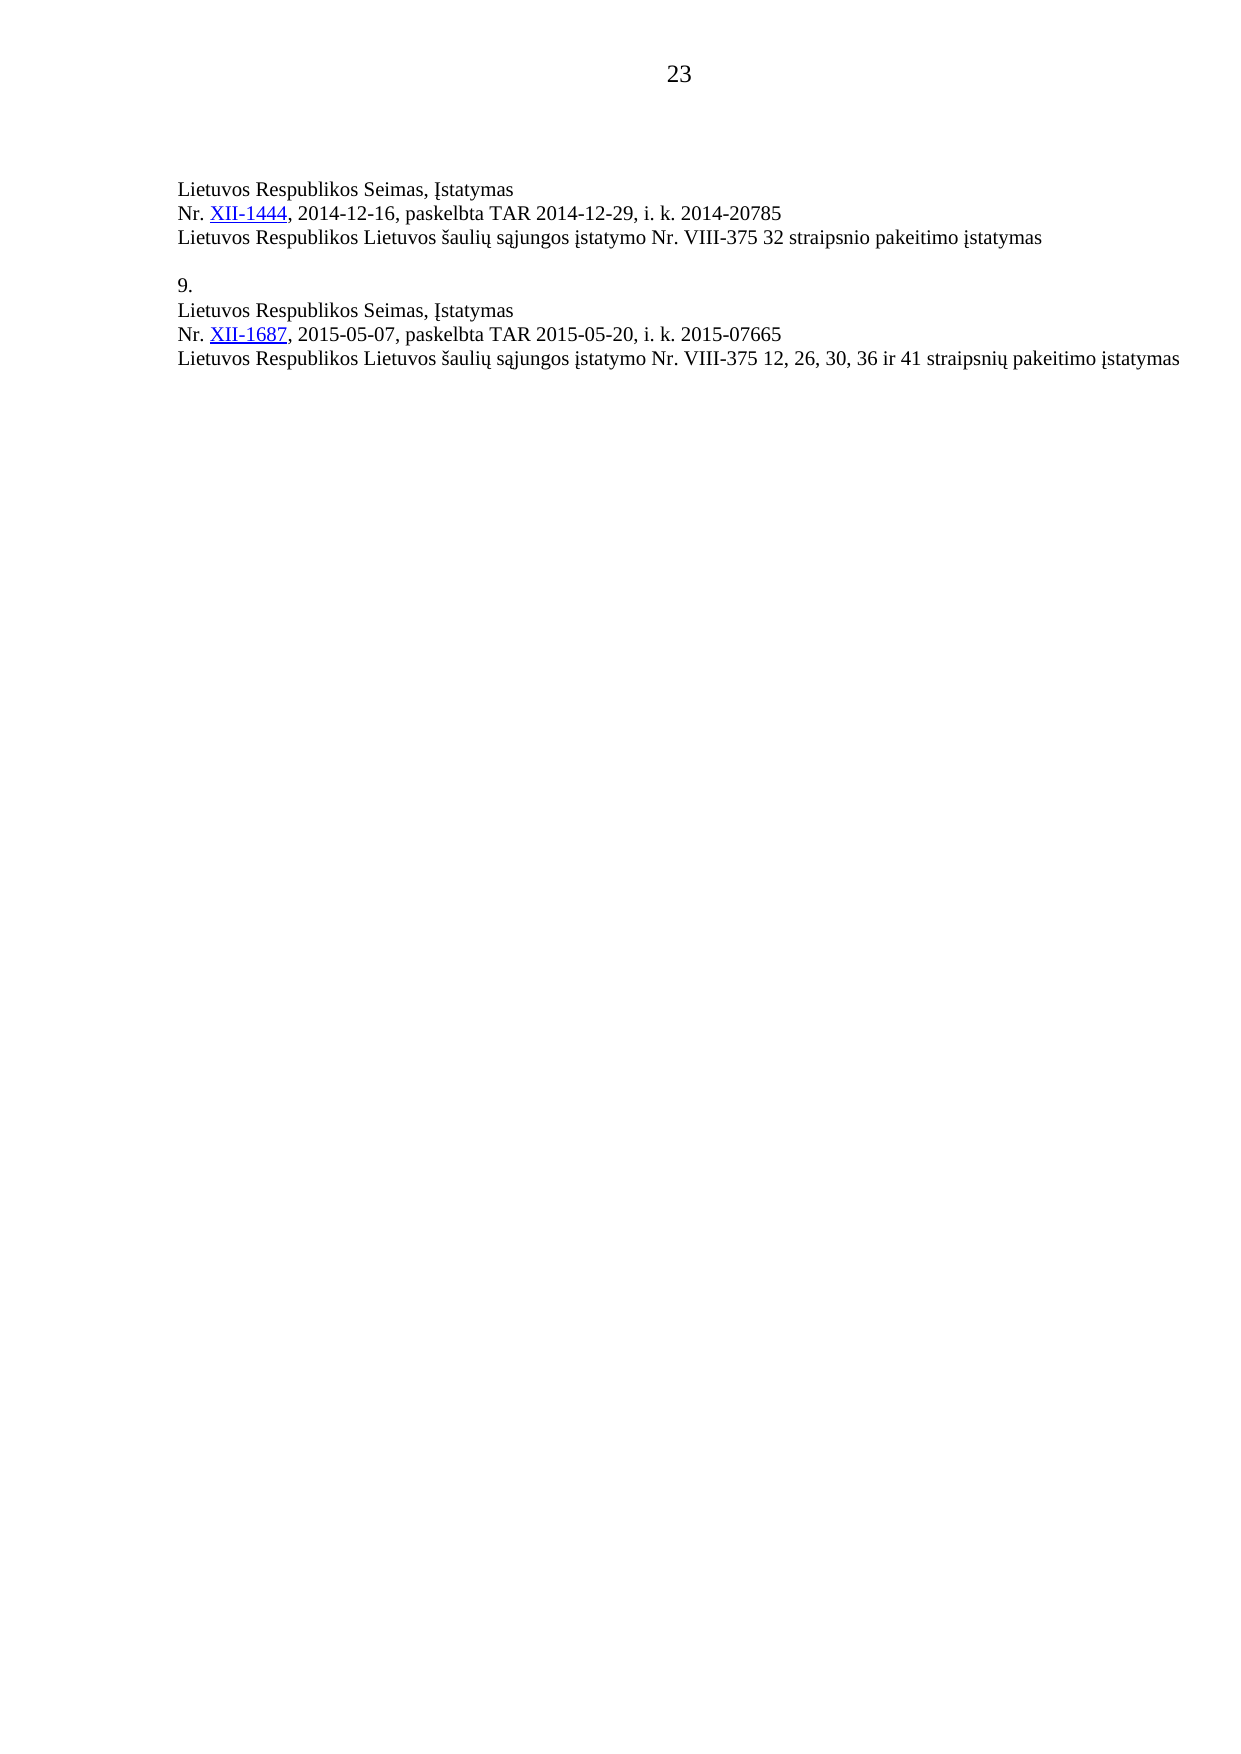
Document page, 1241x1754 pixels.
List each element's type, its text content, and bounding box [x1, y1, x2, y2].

text Lietuvos Respublikos Lietuvos šaulių sąjungos įstatymo Nr. VIII-375 12, 26, 30, 36 ir 41 straipsnių pakeitimo įstatymas [177, 346, 1181, 370]
text Nr. XII-1687, 2015-05-07, paskelbta TAR 2015-05-20, i. k. 2015-07665 [177, 322, 1181, 346]
text Nr. XII-1444, 2014-12-16, paskelbta TAR 2014-12-29, i. k. 2014-20785 [177, 201, 1181, 225]
text 9. [177, 273, 1181, 297]
text Lietuvos Respublikos Seimas, Įstatymas [177, 177, 1181, 201]
text Lietuvos Respublikos Lietuvos šaulių sąjungos įstatymo Nr. VIII-375 32 straipsnio pakeitimo įstatymas [177, 225, 1181, 249]
text Lietuvos Respublikos Seimas, Įstatymas [177, 297, 1181, 322]
